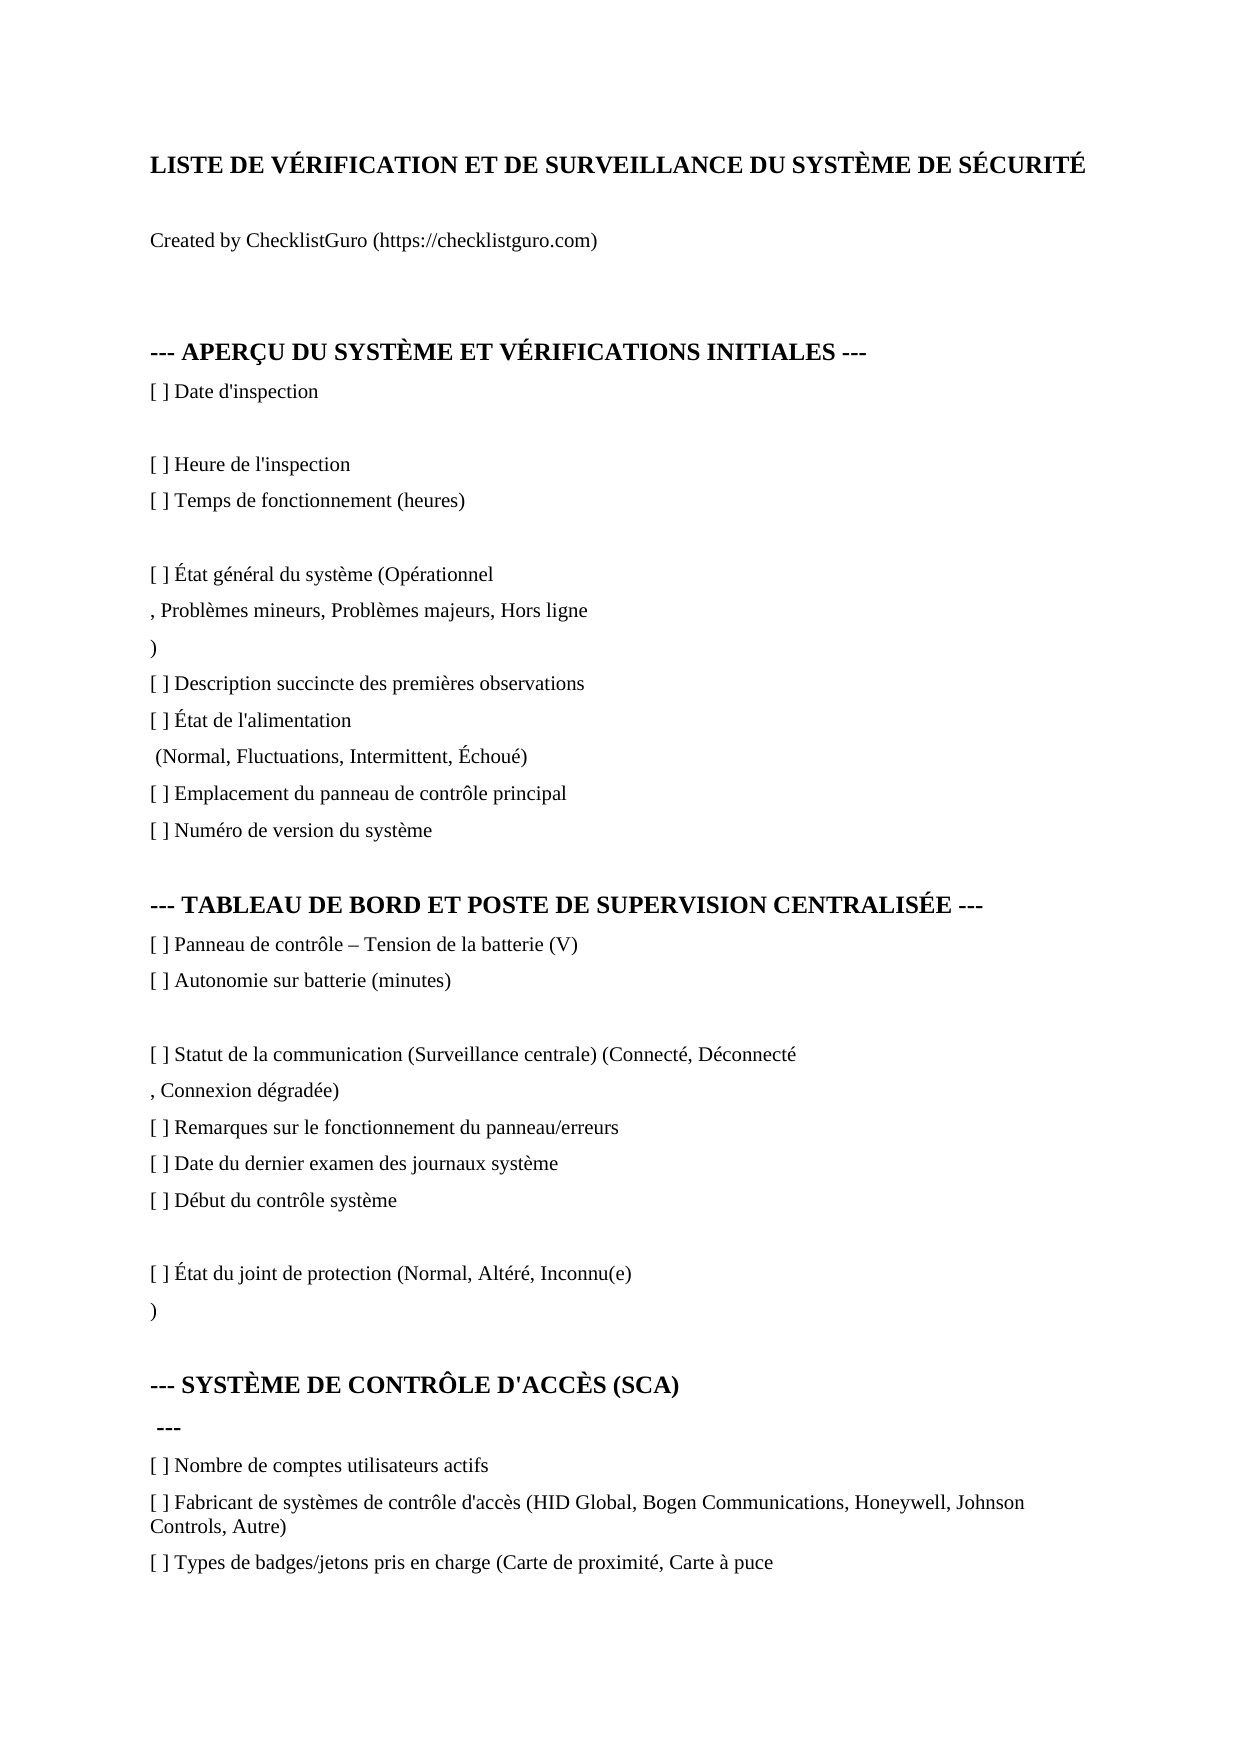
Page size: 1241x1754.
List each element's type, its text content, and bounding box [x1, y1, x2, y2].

text Created by ChecklistGuro (https://checklistguro.com) [150, 228, 1090, 252]
text --- TABLEAU DE BORD ET POSTE DE SUPERVISION CENTRALISÉE --- [150, 891, 1090, 919]
text [ ] Remarques sur le fonctionnement du panneau/erreurs [150, 1115, 1090, 1139]
text [ ] Nombre de comptes utilisateurs actifs [150, 1453, 1090, 1477]
text (Normal, Fluctuations, Intermittent, Échoué) [150, 744, 1090, 768]
text [ ] Description succincte des premières observations [150, 671, 1090, 695]
text [ ] État général du système (Opérationnel [150, 562, 1090, 586]
text [ ] Temps de fonctionnement (heures) [150, 488, 1090, 512]
text ) [150, 1297, 1090, 1322]
text [ ] Emplacement du panneau de contrôle principal [150, 781, 1090, 805]
text [ ] Fabricant de systèmes de contrôle d'accès (HID Global, Bogen Communications, Honeywell, Johnson Controls, Autre) [150, 1490, 1090, 1538]
text [ ] Numéro de version du système [150, 817, 1090, 842]
text , Connexion dégradée) [150, 1078, 1090, 1102]
text [ ] Autonomie sur batterie (minutes) [150, 968, 1090, 992]
text --- SYSTÈME DE CONTRÔLE D'ACCÈS (SCA) [150, 1371, 1090, 1399]
text [ ] État du joint de protection (Normal, Altéré, Inconnu(e) [150, 1261, 1090, 1285]
text , Problèmes mineurs, Problèmes majeurs, Hors ligne [150, 598, 1090, 622]
text [ ] Date d'inspection [150, 379, 1090, 403]
text [ ] Date du dernier examen des journaux système [150, 1151, 1090, 1175]
text --- APERÇU DU SYSTÈME ET VÉRIFICATIONS INITIALES --- [150, 337, 1090, 366]
text [ ] État de l'alimentation [150, 708, 1090, 732]
text LISTE DE VÉRIFICATION ET DE SURVEILLANCE DU SYSTÈME DE SÉCURITÉ [150, 150, 1090, 179]
text [ ] Types de badges/jetons pris en charge (Carte de proximité, Carte à puce [150, 1550, 1090, 1574]
text --- [150, 1412, 1090, 1441]
text [ ] Début du contrôle système [150, 1188, 1090, 1212]
text ) [150, 635, 1090, 659]
text [ ] Heure de l'inspection [150, 452, 1090, 476]
text [ ] Panneau de contrôle – Tension de la batterie (V) [150, 932, 1090, 956]
text [ ] Statut de la communication (Surveillance centrale) (Connecté, Déconnecté [150, 1042, 1090, 1066]
